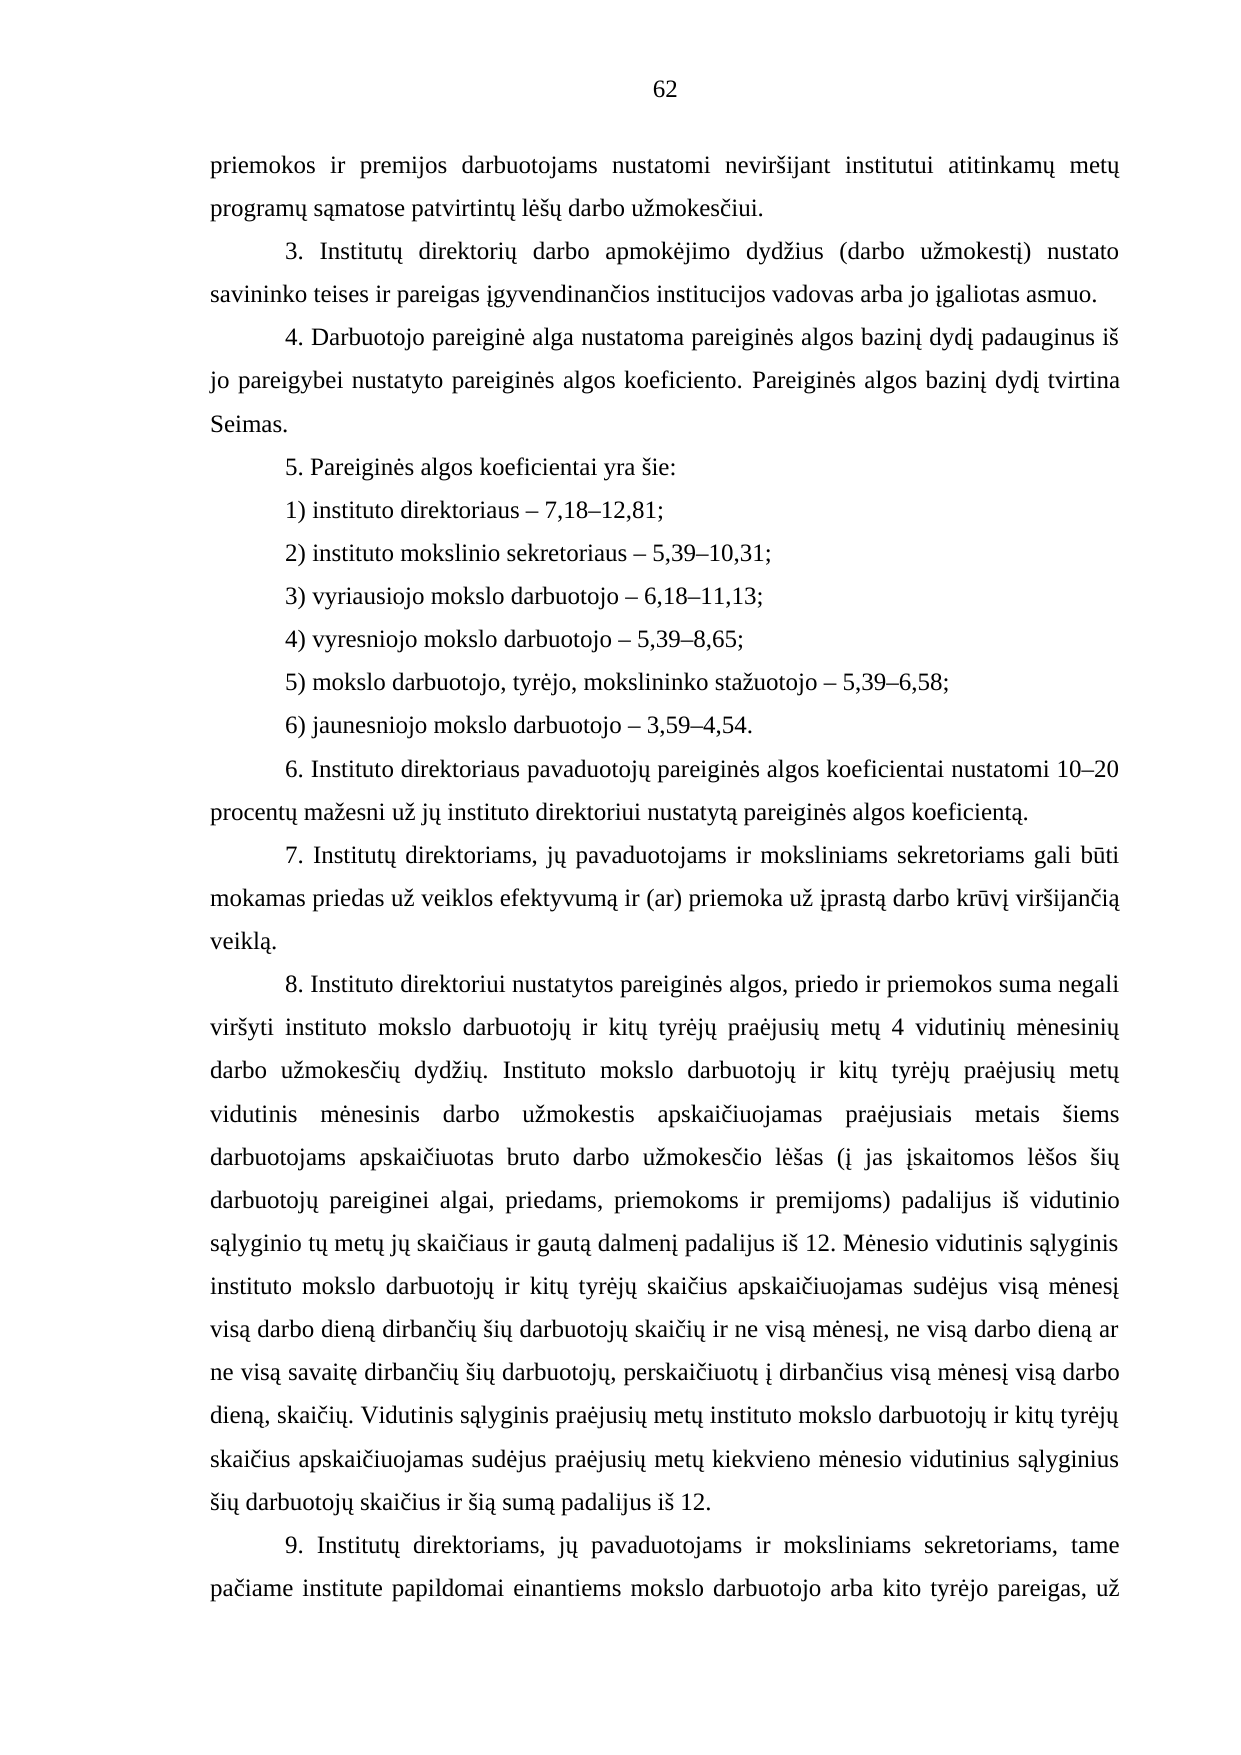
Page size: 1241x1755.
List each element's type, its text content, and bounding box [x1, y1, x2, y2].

text 5) mokslo darbuotojo, tyrėjo, mokslininko stažuotojo – 5,39–6,58; [210, 667, 1120, 696]
text 6) jaunesniojo mokslo darbuotojo – 3,59–4,54. [210, 711, 1120, 739]
text 4. Darbuotojo pareiginė alga nustatoma pareiginės algos bazinį dydį padauginus iš jo pareigybei nustatyto pareiginės algos koeficiento. Pareiginės algos bazinį dydį tvirtina Seimas. [210, 322, 1120, 437]
text 4) vyresniojo mokslo darbuotojo – 5,39–8,65; [210, 624, 1120, 653]
text 6. Instituto direktoriaus pavaduotojų pareiginės algos koeficientai nustatomi 10–20 procentų mažesni už jų instituto direktoriui nustatytą pareiginės algos koeficientą. [210, 754, 1120, 826]
text 1) instituto direktoriaus – 7,18–12,81; [210, 495, 1120, 524]
text 2) instituto mokslinio sekretoriaus – 5,39–10,31; [210, 538, 1120, 567]
text 7. Institutų direktoriams, jų pavaduotojams ir moksliniams sekretoriams gali būti mokamas priedas už veiklos efektyvumą ir (ar) priemoka už įprastą darbo krūvį viršijančią veiklą. [210, 840, 1120, 955]
text 3. Institutų direktorių darbo apmokėjimo dydžius (darbo užmokestį) nustato savininko teises ir pareigas įgyvendinančios institucijos vadovas arba jo įgaliotas asmuo. [210, 236, 1120, 308]
text 5. Pareiginės algos koeficientai yra šie: [210, 452, 1120, 481]
text 9. Institutų direktoriams, jų pavaduotojams ir moksliniams sekretoriams, tame pačiame institute papildomai einantiems mokslo darbuotojo arba kito tyrėjo pareigas, už [210, 1530, 1120, 1602]
text 3) vyriausiojo mokslo darbuotojo – 6,18–11,13; [210, 581, 1120, 610]
text priemokos ir premijos darbuotojams nustatomi neviršijant institutui atitinkamų metų programų sąmatose patvirtintų lėšų darbo užmokesčiui. [210, 150, 1120, 222]
text 8. Instituto direktoriui nustatytos pareiginės algos, priedo ir priemokos suma negali viršyti instituto mokslo darbuotojų ir kitų tyrėjų praėjusių metų 4 vidutinių mėnesinių darbo užmokesčių dydžių. Instituto mokslo darbuotojų ir kitų tyrėjų praėjusių metų vidutinis mėnesinis darbo užmokestis apskaičiuojamas praėjusiais metais šiems darbuotojams apskaičiuotas bruto darbo užmokesčio lėšas (į jas įskaitomos lėšos šių darbuotojų pareiginei algai, priedams, priemokoms ir premijoms) padalijus iš vidutinio sąlyginio tų metų jų skaičiaus ir gautą dalmenį padalijus iš 12. Mėnesio vidutinis sąlyginis instituto mokslo darbuotojų ir kitų tyrėjų skaičius apskaičiuojamas sudėjus visą mėnesį visą darbo dieną dirbančių šių darbuotojų skaičių ir ne visą mėnesį, ne visą darbo dieną ar ne visą savaitę dirbančių šių darbuotojų, perskaičiuotų į dirbančius visą mėnesį visą darbo dieną, skaičių. Vidutinis sąlyginis praėjusių metų instituto mokslo darbuotojų ir kitų tyrėjų skaičius apskaičiuojamas sudėjus praėjusių metų kiekvieno mėnesio vidutinius sąlyginius šių darbuotojų skaičius ir šią sumą padalijus iš 12. [210, 969, 1120, 1516]
